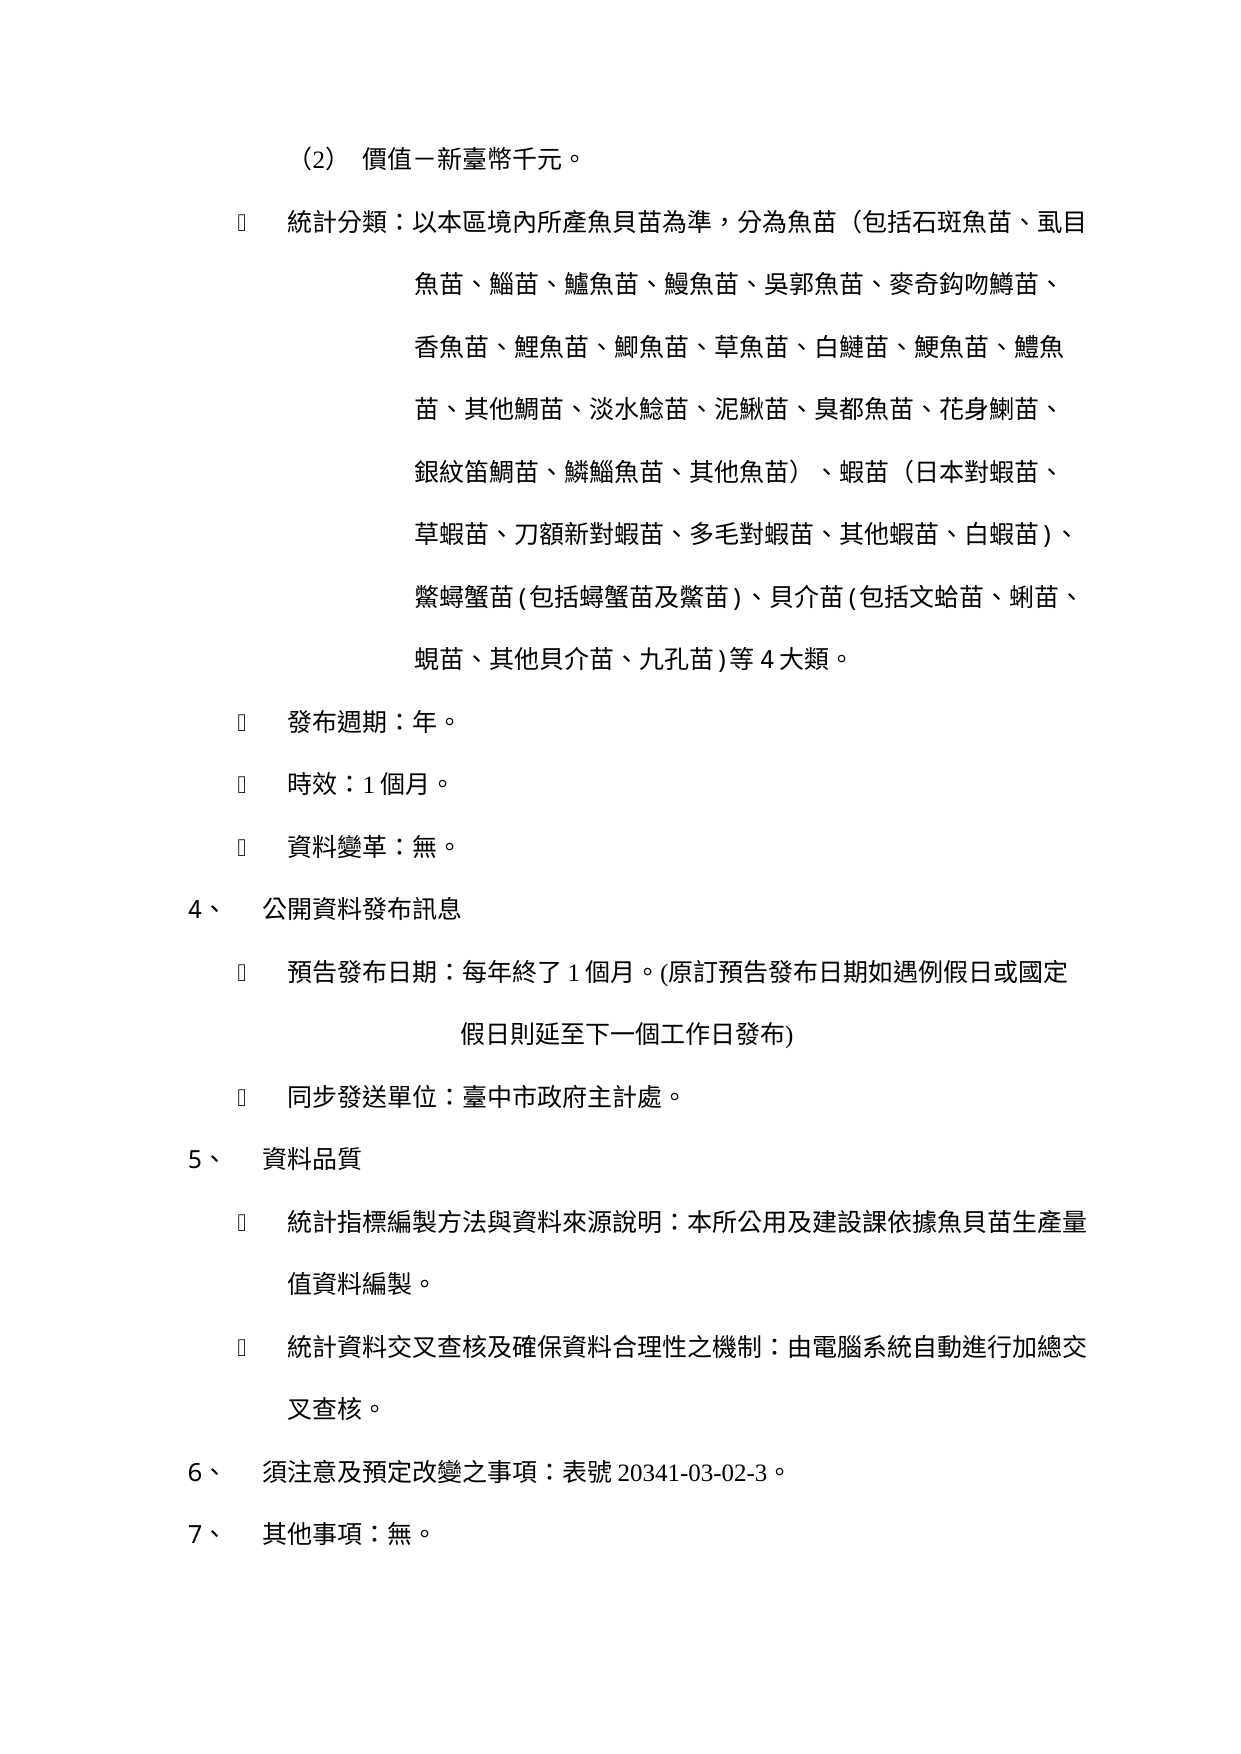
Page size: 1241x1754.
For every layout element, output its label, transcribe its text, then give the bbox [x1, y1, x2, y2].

list 同步發送單位：臺中市政府主計處。 [237, 1054, 1087, 1116]
list 須注意及預定改變之事項：表號20341-03-02-3。 [187, 1429, 1087, 1491]
list 資料變革：無。 [237, 804, 1087, 866]
list 價值－新臺幣千元。 [287, 116, 1087, 179]
list 統計資料交叉查核及確保資料合理性之機制：由電腦系統自動進行加總交叉查核。 [237, 1304, 1087, 1429]
list 發布週期：年。 [237, 679, 1087, 741]
list 公開資料發布訊息 [187, 866, 1087, 929]
list 資料品質 [187, 1116, 1087, 1179]
list 統計分類：以本區境內所產魚貝苗為準，分為魚苗（包括石斑魚苗、虱目魚苗、鯔苗、鱸魚苗、鰻魚苗、吳郭魚苗、麥奇鈎吻鱒苗、香魚苗、鯉魚苗、鯽魚苗、草魚苗、白鰱苗、鯁魚苗、鱧魚苗、其他鯛苗、淡水鯰苗、泥鰍苗、臭都魚苗、花身鯻苗、銀紋笛鯛苗、鱗鯔魚苗、其他魚苗）、蝦苗（日本對蝦苗、草蝦苗、刀額新對蝦苗、多毛對蝦苗、其他蝦苗、白蝦苗)、鱉蟳蟹苗(包括蟳蟹苗及鱉苗)、貝介苗(包括文蛤苗、蜊苗、蜆苗、其他貝介苗、九孔苗)等4大類。 [237, 179, 1087, 679]
list 時效：1個月。 [237, 741, 1087, 804]
list 其他事項：無。 [187, 1491, 1087, 1554]
list 統計指標編製方法與資料來源說明：本所公用及建設課依據魚貝苗生產量值資料編製。 [237, 1179, 1087, 1304]
list 預告發布日期：每年終了1個月。(原訂預告發布日期如遇例假日或國定假日則延至下一個工作日發布) [237, 929, 1087, 1054]
